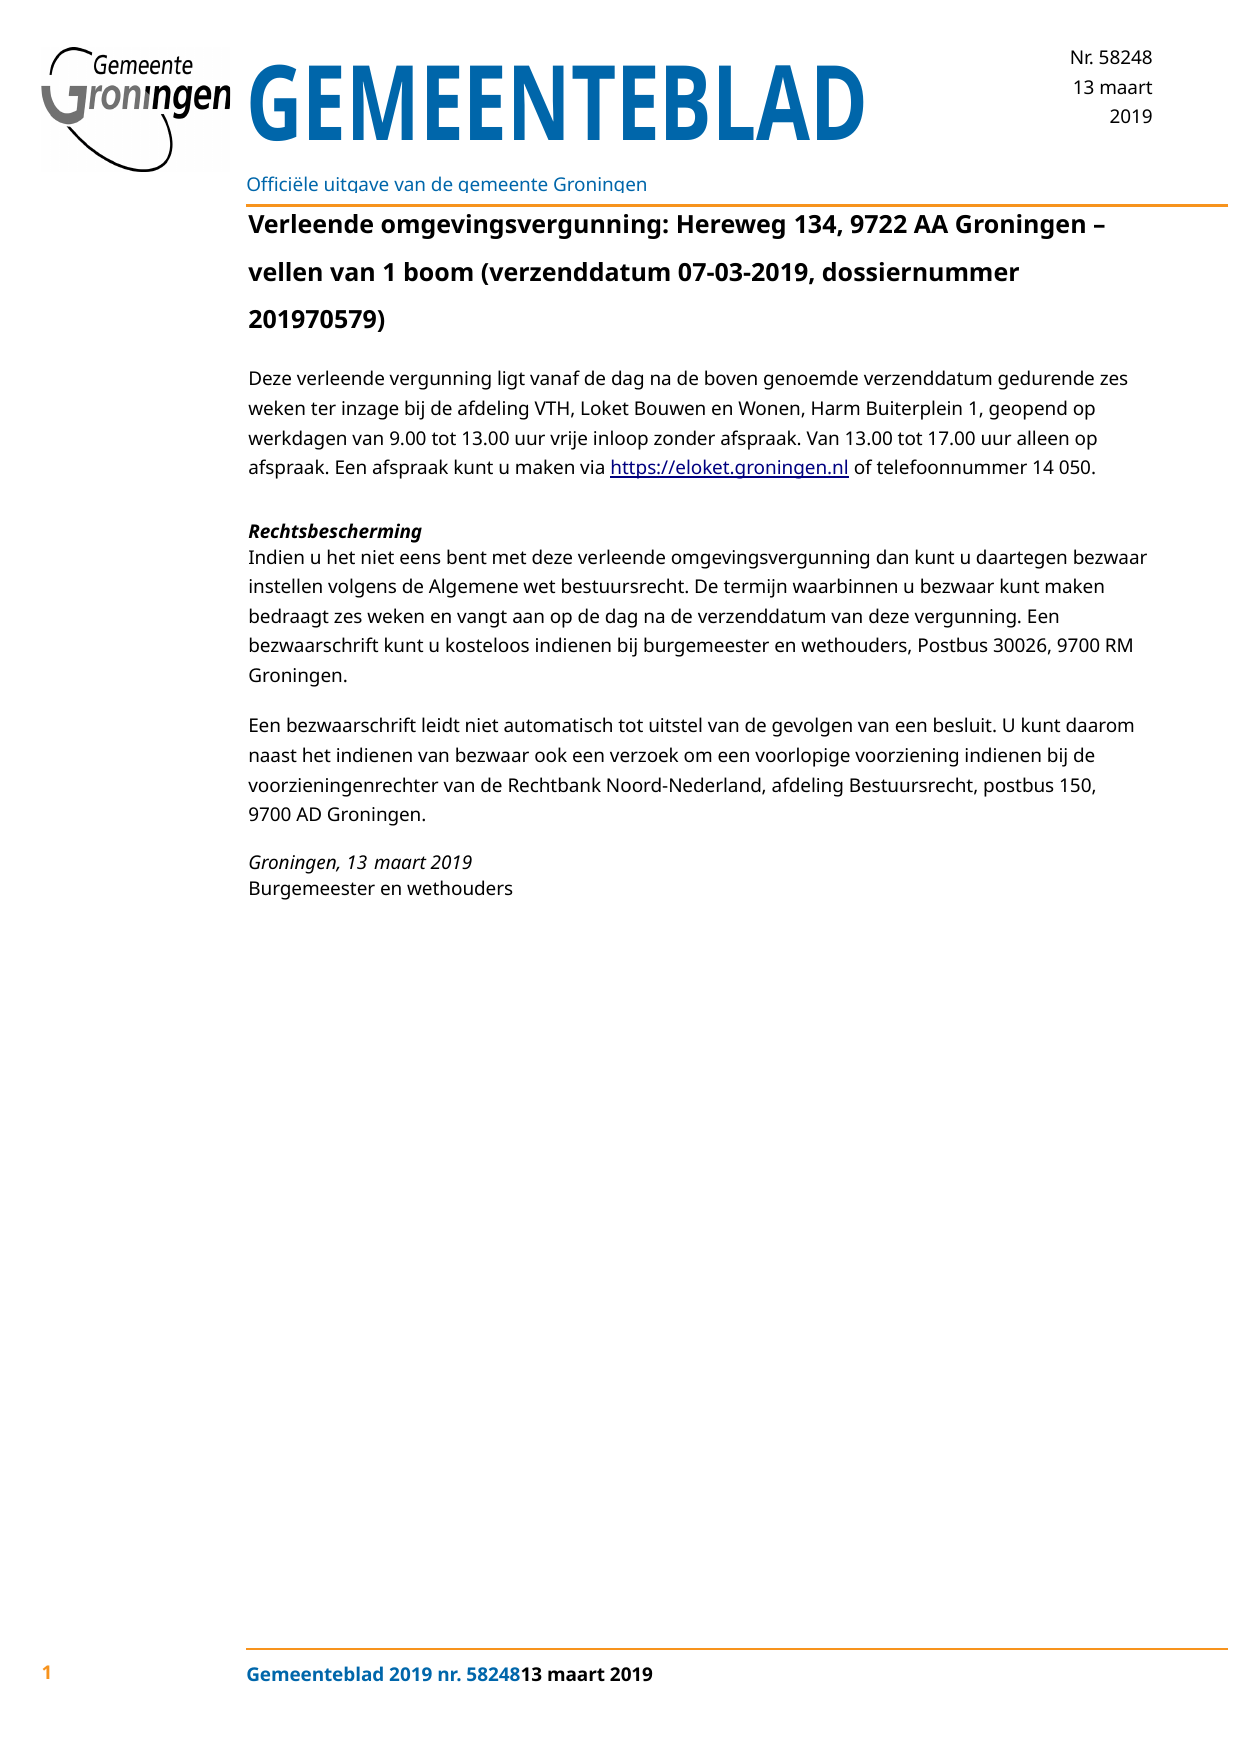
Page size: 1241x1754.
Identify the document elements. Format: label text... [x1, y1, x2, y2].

text Rechtsbescherming [248, 518, 1152, 544]
text Een bezwaarschrift leidt niet automatisch tot uitstel van de gevolgen van een besluit. U kunt daarom naast het indienen van bezwaar ook een verzoek om een voorlopige voorziening indienen bij de voorzieningenrechter van de Rechtbank Noord-Nederland, afdeling Bestuursrecht, postbus 150, 9700 AD Groningen. [248, 713, 1152, 827]
text Burgemeester en wethouders [248, 875, 1152, 901]
text Groningen, 13 maart 2019 [248, 849, 1152, 875]
text Indien u het niet eens bent met deze verleende omgevingsvergunning dan kunt u daartegen bezwaar instellen volgens de Algemene wet bestuursrecht. De termijn waarbinnen u bezwaar kunt maken bedraagt zes weken en vangt aan op de dag na de verzenddatum van deze vergunning. Een bezwaarschrift kunt u kosteloos indienen bij burgemeester en wethouders, Postbus 30026, 9700 RM Groningen. [248, 544, 1152, 688]
text Deze verleende vergunning ligt vanaf de dag na de boven genoemde verzenddatum gedurende zes weken ter inzage bij de afdeling VTH, Loket Bouwen en Wonen, Harm Buiterplein 1, geopend op werkdagen van 9.00 tot 13.00 uur vrije inloop zonder afspraak. Van 13.00 tot 17.00 uur alleen op afspraak. Een afspraak kunt u maken via https://eloket.groningen.nl of telefoonnummer 14 050. [248, 366, 1152, 480]
picture [41, 47, 231, 172]
text Verleende omgevingsvergunning: Hereweg 134, 9722 AA Groningen – vellen van 1 boom (verzenddatum 07-03-2019, dossiernummer 201970579) [248, 207, 1152, 336]
